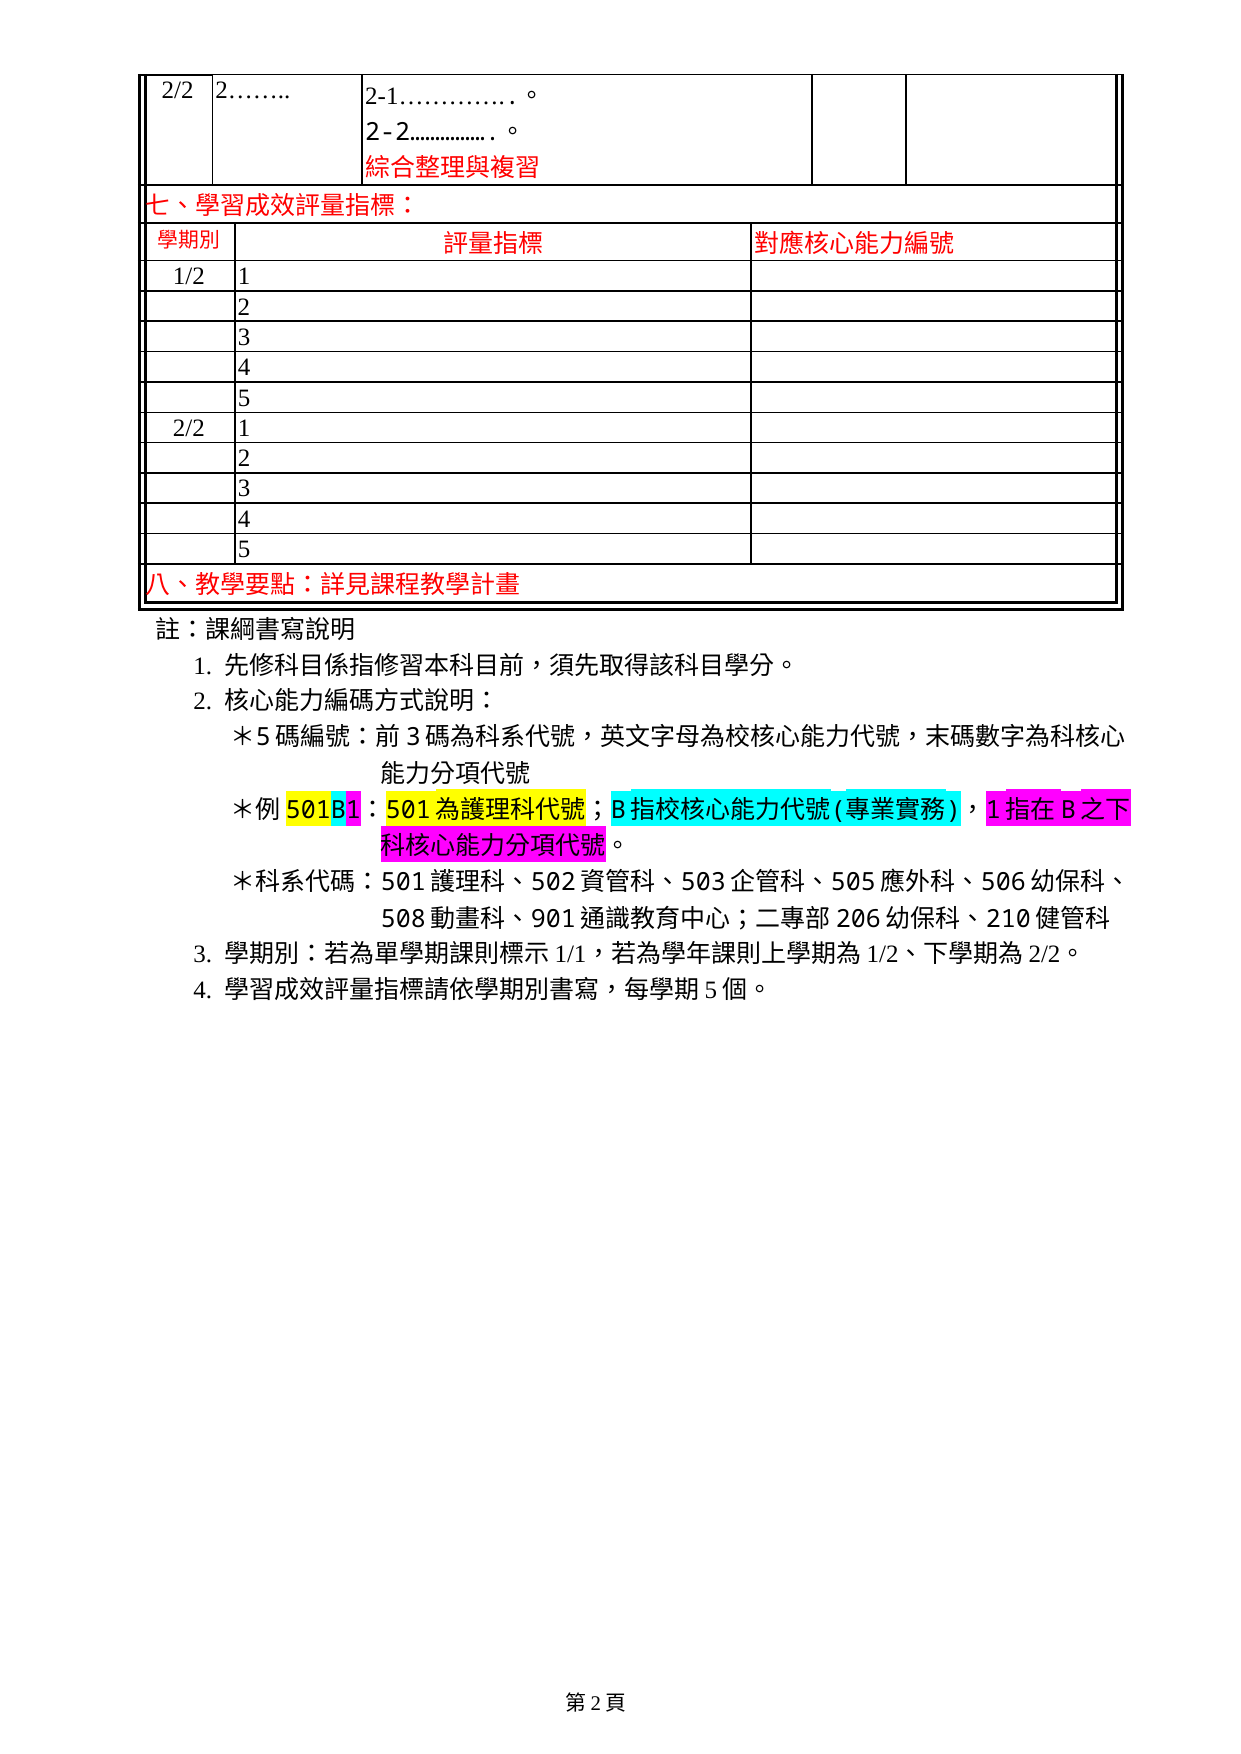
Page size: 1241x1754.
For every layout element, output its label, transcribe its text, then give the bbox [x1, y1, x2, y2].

table_cell 4 [236, 504, 750, 533]
text ＊科系代碼：501護理科、502資管科、503企管科、505應外科、506幼保科、 508動畫科、901通識教育中心；二專部206幼保科、210健管科 [231, 862, 1144, 934]
table_cell 八、教學要點：詳見課程教學計畫 [147, 565, 1115, 601]
table_cell [752, 413, 1115, 442]
table_cell 1/2 [147, 261, 234, 290]
table_cell [752, 534, 1115, 563]
table_cell [752, 352, 1115, 381]
table_cell [752, 322, 1115, 351]
table_cell [147, 352, 234, 381]
table_cell 4 [236, 352, 750, 381]
table_cell [752, 443, 1115, 472]
table_cell [147, 534, 234, 563]
table_cell [752, 292, 1115, 320]
list 先修科目係指修習本科目前，須先取得該科目學分。 [193, 646, 1144, 681]
text 註：課綱書寫說明 [156, 611, 1144, 646]
table_cell 評量指標 [236, 224, 750, 260]
table_cell 2…….. [213, 75, 361, 184]
list 學期別：若為單學期課則標示1/1，若為學年課則上學期為1/2、下學期為2/2。 [193, 934, 1144, 970]
table_cell [147, 383, 234, 411]
table_cell [147, 504, 234, 533]
text ＊例501B1：501為護理科代號；B指校核心能力代號(專業實務)，1指在B之下科核心能力分項代號。 [231, 789, 1144, 862]
table_cell 對應核心能力編號 [752, 224, 1115, 260]
table_cell [813, 75, 905, 184]
table_cell [147, 322, 234, 351]
table_cell [147, 443, 234, 472]
table_cell [752, 474, 1115, 502]
table_cell 5 [236, 534, 750, 563]
table_cell 5 [236, 383, 750, 411]
table_cell 學期別 [147, 224, 234, 260]
table_cell [147, 292, 234, 320]
table_cell 七、學習成效評量指標： [147, 186, 1115, 222]
table_cell 2-1…………..。 2-2…………….。 綜合整理與複習 [363, 75, 811, 184]
table_cell 1 [236, 413, 750, 442]
table_cell 1 [236, 261, 750, 290]
table_cell 3 [236, 322, 750, 351]
table_cell 2/2 [147, 413, 234, 442]
list 學習成效評量指標請依學期別書寫，每學期5個。 [193, 970, 1144, 1005]
table_cell [147, 474, 234, 502]
table_cell [752, 504, 1115, 533]
table_cell [752, 383, 1115, 411]
table_cell 3 [236, 474, 750, 502]
table_cell [752, 261, 1115, 290]
text ＊5碼編號：前3碼為科系代號，英文字母為校核心能力代號，末碼數字為科核心能力分項代號 [231, 717, 1144, 789]
table_cell 2 [236, 443, 750, 472]
list 核心能力編碼方式說明： [193, 681, 1144, 717]
table_cell [907, 75, 1115, 184]
table_cell 2/2 [147, 76, 212, 184]
table_cell 2 [236, 292, 750, 320]
